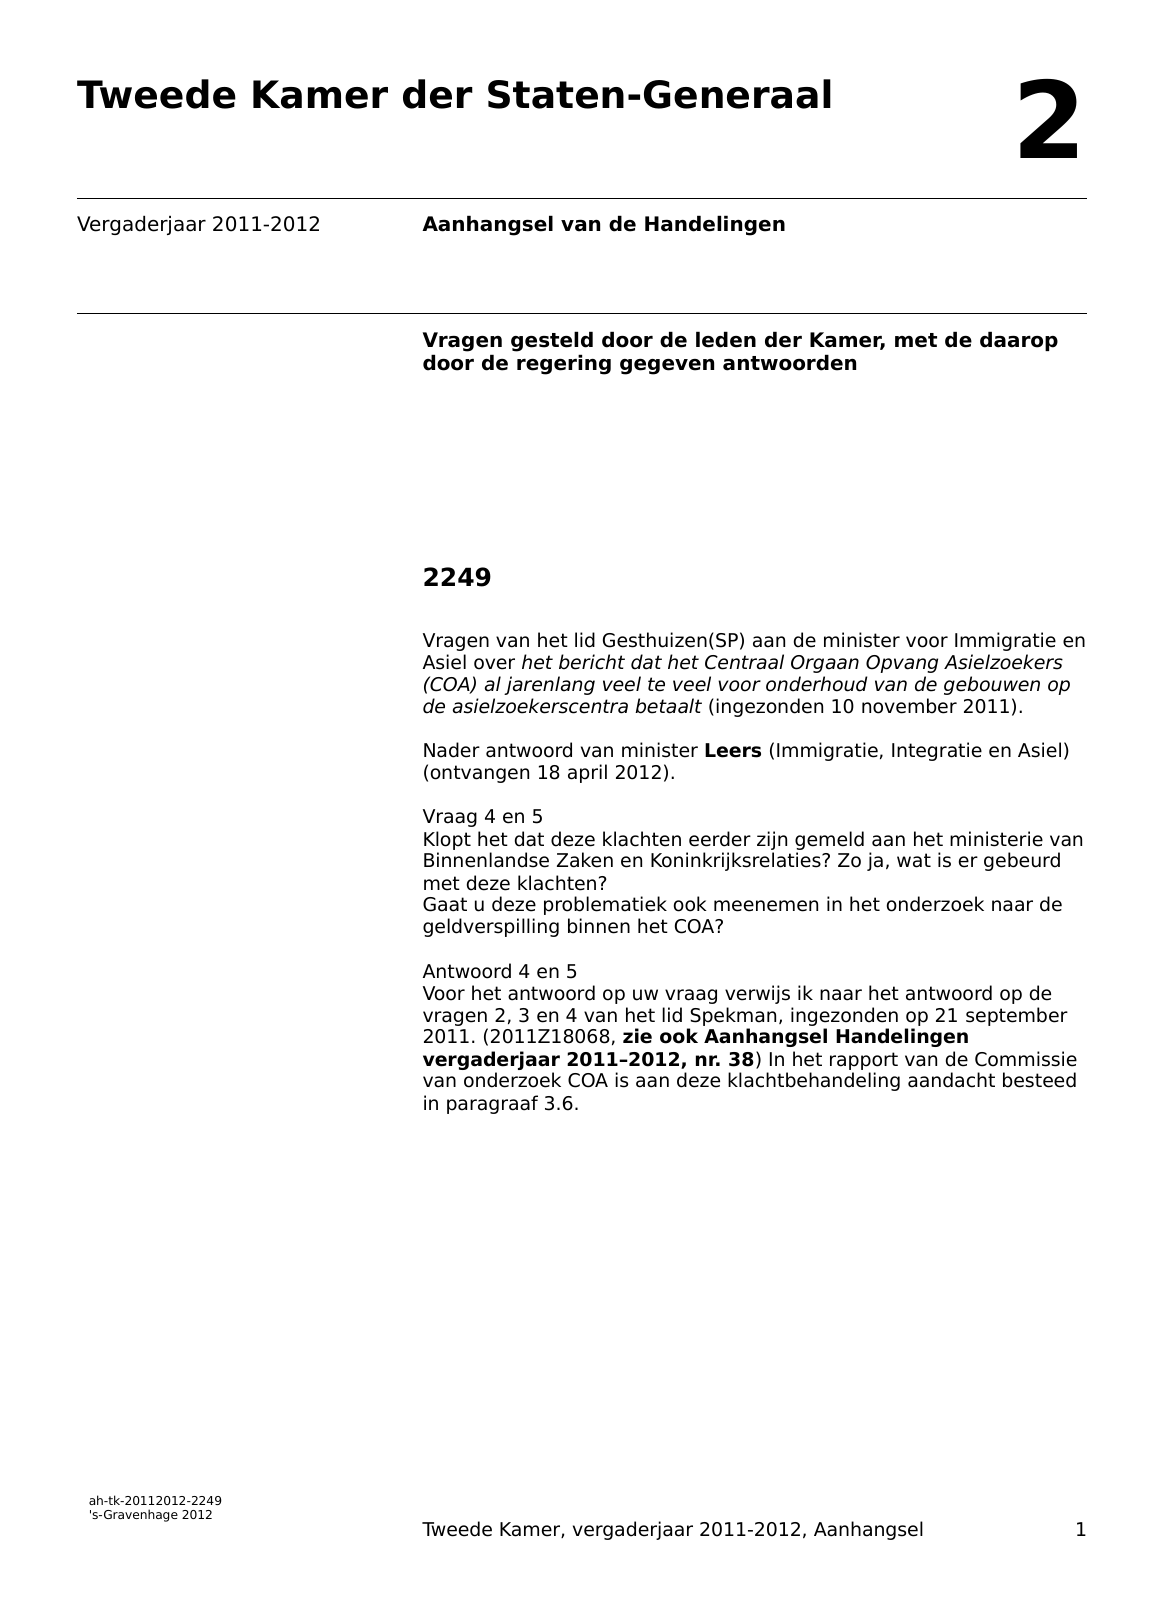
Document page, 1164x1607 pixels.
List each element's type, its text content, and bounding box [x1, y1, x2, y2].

text Nader antwoord van minister Leers (Immigratie, Integratie en Asiel) (ontvangen 18 april 2012). [422, 740, 1087, 784]
text Gaat u deze problematiek ook meenemen in het onderzoek naar de geldverspilling binnen het COA? [422, 894, 1087, 938]
text Antwoord 4 en 5 [422, 961, 1087, 982]
table_header Tweede Kamer der Staten-Generaal [77, 59, 886, 198]
table_header 2 [886, 59, 1087, 198]
table_cell [77, 314, 422, 375]
text ah-tk-20112012-2249 [88, 1494, 323, 1508]
text 2249 [422, 563, 1087, 592]
text Klopt het dat deze klachten eerder zijn gemeld aan het ministerie van Binnenlandse Zaken en Koninkrijksrelaties? Zo ja, wat is er gebeurd met deze klachten? [422, 828, 1087, 894]
text 's-Gravenhage 2012 [88, 1508, 323, 1522]
table_cell Vergaderjaar 2011-2012 [77, 199, 422, 313]
table_cell Vragen gesteld door de leden der Kamer, met de daarop door de regering gegeven antwoorden [422, 314, 1087, 375]
table_cell Aanhangsel van de Handelingen [422, 199, 1087, 313]
text Vragen van het lid Gesthuizen(SP) aan de minister voor Immigratie en Asiel over het bericht dat het Centraal Orgaan Opvang Asielzoekers (COA) al jarenlang veel te veel voor onderhoud van de gebouwen op de asielzoekerscentra betaalt (ingezonden 10 november 2011). [422, 630, 1087, 718]
text Vraag 4 en 5 [422, 806, 1087, 828]
text Voor het antwoord op uw vraag verwijs ik naar het antwoord op de vragen 2, 3 en 4 van het lid Spekman, ingezonden op 21 september 2011. (2011Z18068, zie ook Aanhangsel Handelingen vergaderjaar 2011–2012, nr. 38) In het rapport van de Commissie van onderzoek COA is aan deze klachtbehandeling aandacht besteed in paragraaf 3.6. [422, 982, 1087, 1114]
